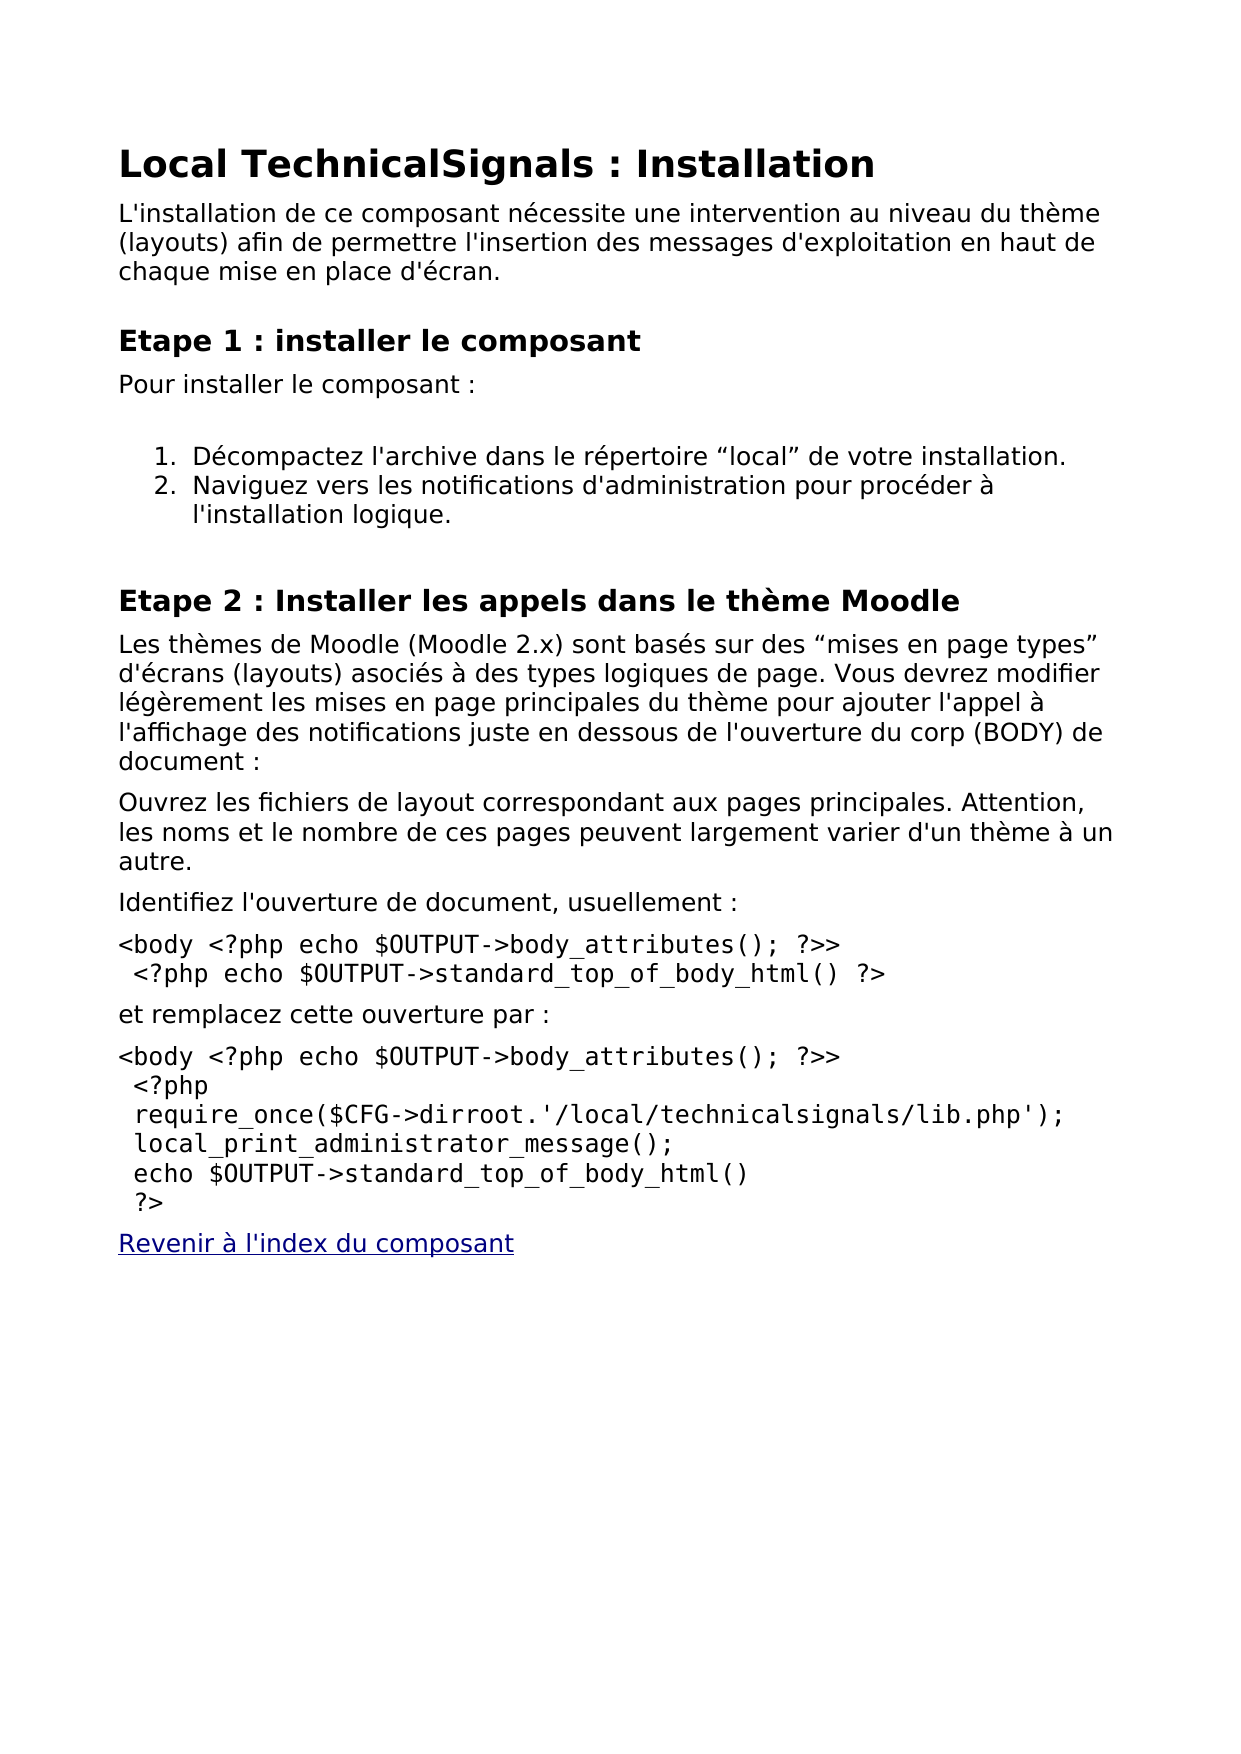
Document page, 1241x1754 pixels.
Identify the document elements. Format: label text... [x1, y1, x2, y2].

text Pour installer le composant : [118, 371, 1122, 400]
text <body <?php echo $OUTPUT->body_attributes(); ?>> <?php echo $OUTPUT->standard_top_of_body_html() ?> [118, 930, 1122, 989]
text Ouvrez les fichiers de layout correspondant aux pages principales. Attention, les noms et le nombre de ces pages peuvent largement varier d'un thème à un autre. [118, 789, 1122, 876]
text L'installation de ce composant nécessite une intervention au niveau du thème (layouts) afin de permettre l'insertion des messages d'exploitation en haut de chaque mise en place d'écran. [118, 199, 1122, 287]
subtitle Local TechnicalSignals : Installation [118, 143, 1122, 187]
subtitle Etape 2 : Installer les appels dans le thème Moodle [118, 584, 1122, 618]
text Revenir à l'index du composant [118, 1229, 1122, 1258]
list Décompactez l'archive dans le répertoire “local” de votre installation. [177, 442, 1122, 471]
text Identifiez l'ouverture de document, usuellement : [118, 889, 1122, 918]
text Les thèmes de Moodle (Moodle 2.x) sont basés sur des “mises en page types” d'écrans (layouts) asociés à des types logiques de page. Vous devrez modifier légèrement les mises en page principales du thème pour ajouter l'appel à l'affichage des notifications juste en dessous de l'ouverture du corp (BODY) de document : [118, 630, 1122, 776]
list Naviguez vers les notifications d'administration pour procéder à l'installation logique. [177, 471, 1122, 529]
text et remplacez cette ouverture par : [118, 1000, 1122, 1029]
text <body <?php echo $OUTPUT->body_attributes(); ?>> <?php require_once($CFG->dirroot.'/local/technicalsignals/lib.php'); local_print_administrator_message(); echo $OUTPUT->standard_top_of_body_html() ?> [118, 1042, 1122, 1217]
subtitle Etape 1 : installer le composant [118, 324, 1122, 358]
